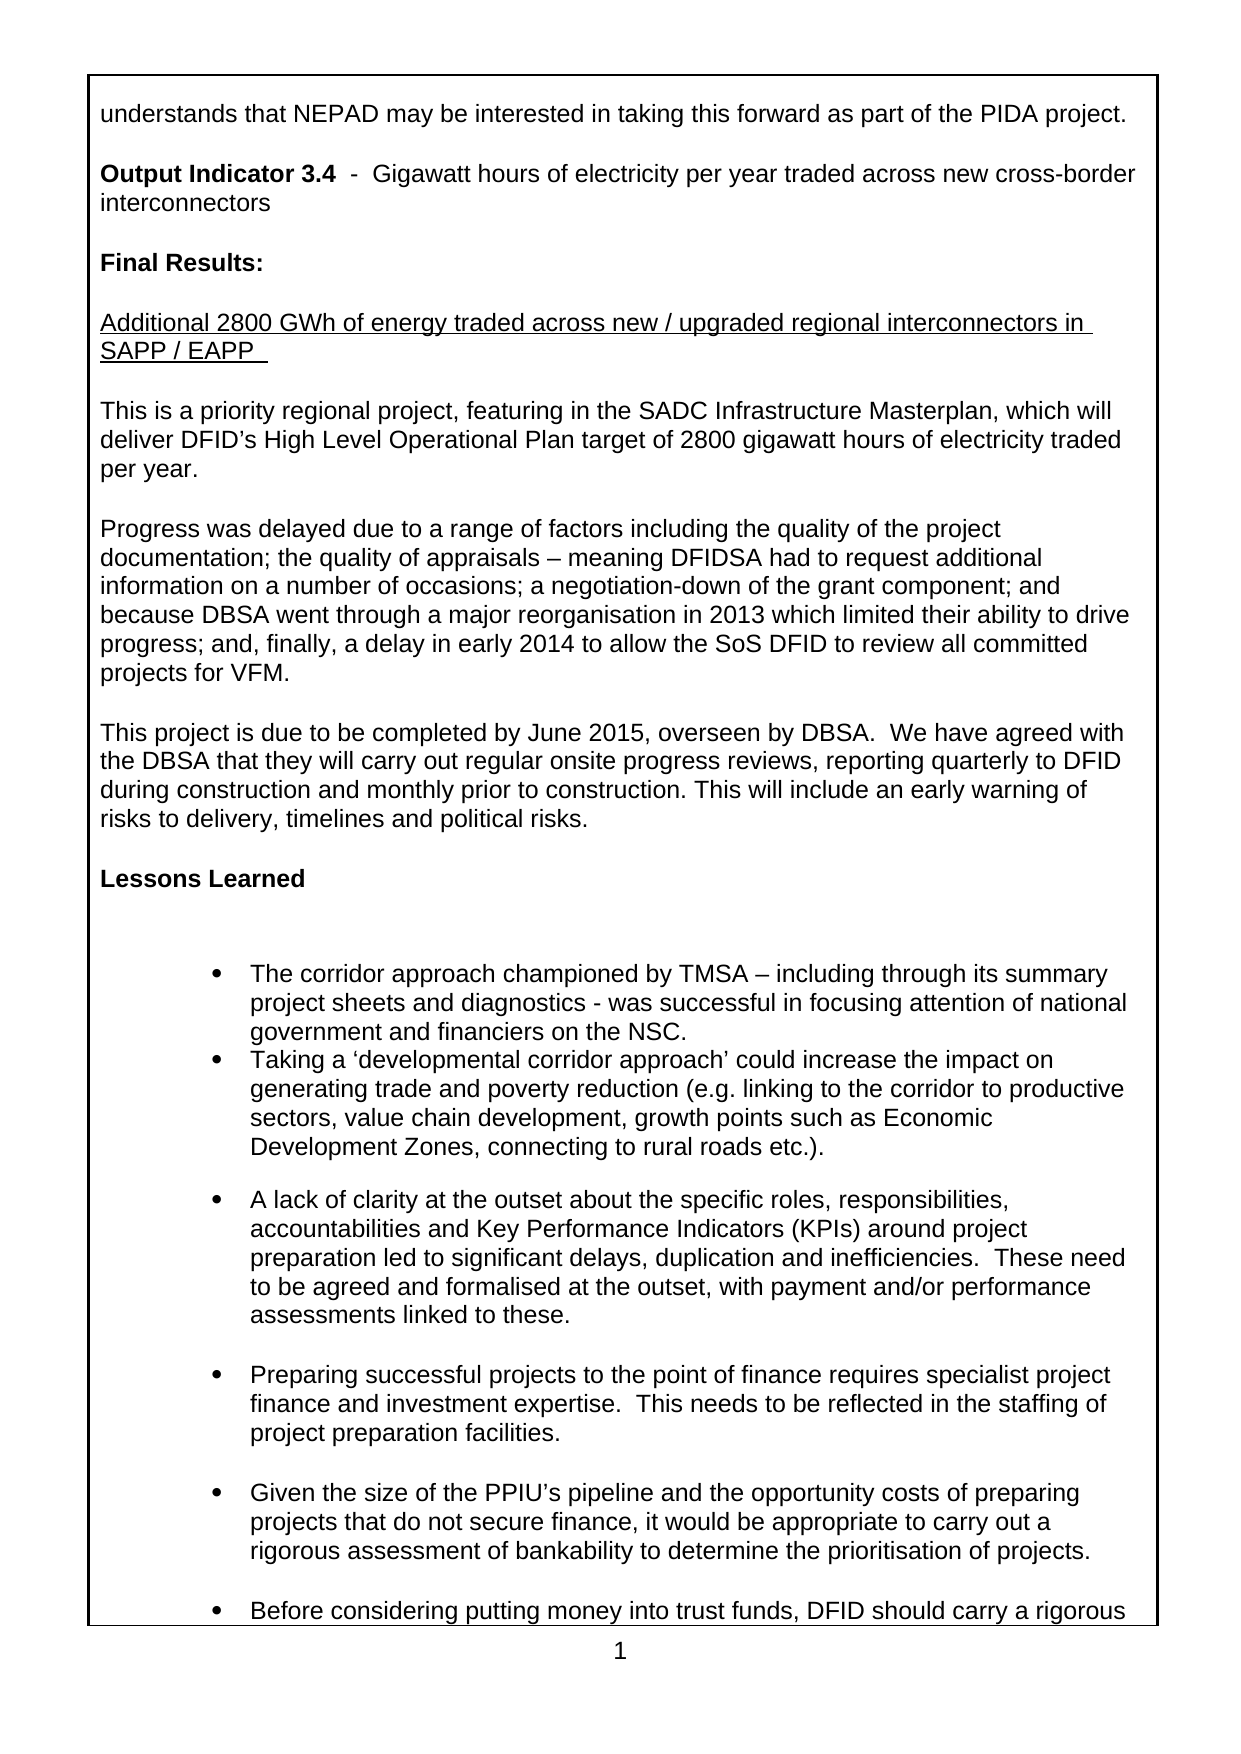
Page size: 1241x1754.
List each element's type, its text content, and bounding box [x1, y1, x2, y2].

table_cell understands that NEPAD may be interested in taking this forward as part of the PIDA project. Output Indicator 3.4 - Gigawatt hours of electricity per year traded across new cross-border interconnectors Final Results: Additional 2800 GWh of energy traded across new / upgraded regional interconnectors in SAPP / EAPP This is a priority regional project, featuring in the SADC Infrastructure Masterplan, which will deliver DFID’s High Level Operational Plan target of 2800 gigawatt hours of electricity traded per year. Progress was delayed due to a range of factors including the quality of the project documentation; the quality of appraisals – meaning DFIDSA had to request additional information on a number of occasions; a negotiation-down of the grant component; and because DBSA went through a major reorganisation in 2013 which limited their ability to drive progress; and, finally, a delay in early 2014 to allow the SoS DFID to review all committed projects for VFM. This project is due to be completed by June 2015, overseen by DBSA. We have agreed with the DBSA that they will carry out regular onsite progress reviews, reporting quarterly to DFID during construction and monthly prior to construction. This will include an early warning of risks to delivery, timelines and political risks. Lessons Learned The corridor approach championed by TMSA – including through its summary project sheets and diagnostics - was successful in focusing attention of national government and financiers on the NSC. Taking a ‘developmental corridor approach’ could increase the impact on generating trade and poverty reduction (e.g. linking to the corridor to productive sectors, value chain development, growth points such as Economic Development Zones, connecting to rural roads etc.). A lack of clarity at the outset about the specific roles, responsibilities, accountabilities and Key Performance Indicators (KPIs) around project preparation led to significant delays, duplication and inefficiencies. These need to be agreed and formalised at the outset, with payment and/or performance assessments linked to these. Preparing successful projects to the point of finance requires specialist project finance and investment expertise. This needs to be reflected in the staffing of project preparation facilities. Given the size of the PPIU’s pipeline and the opportunity costs of preparing projects that do not secure finance, it would be appropriate to carry out a rigorous assessment of bankability to determine the prioritisation of projects. Before considering putting money into trust funds, DFID should carry a rigorous [90, 76, 1156, 1624]
